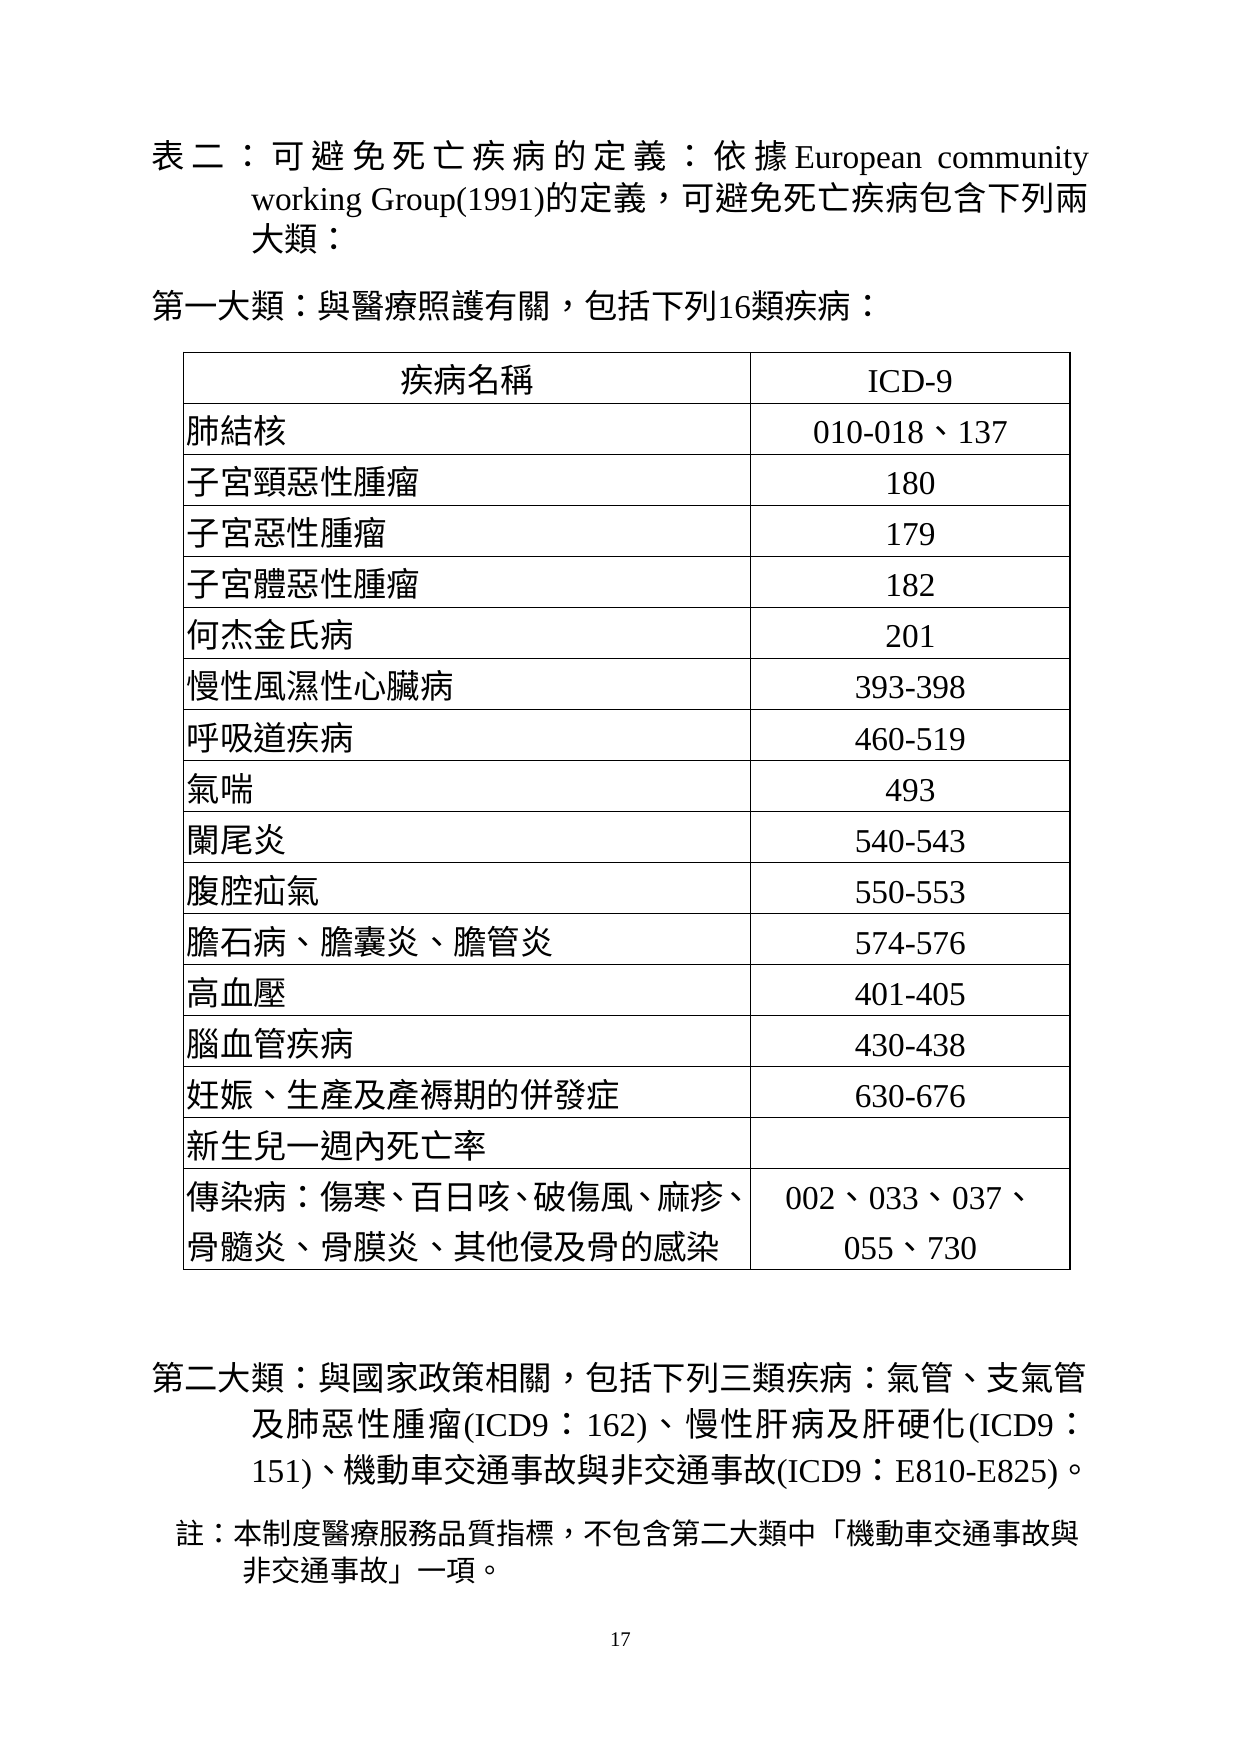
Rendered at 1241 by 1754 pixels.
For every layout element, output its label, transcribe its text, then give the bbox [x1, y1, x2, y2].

table_cell 630-676 [751, 1067, 1069, 1117]
table_cell 高血壓 [184, 965, 750, 1015]
table_cell 002、033、037、 055、730 [751, 1169, 1069, 1269]
table_cell 慢性風濕性心臟病 [184, 659, 750, 709]
table_cell 子宮惡性腫瘤 [184, 506, 750, 556]
table_cell 574-576 [751, 914, 1069, 964]
table_cell 氣喘 [184, 761, 750, 811]
table_cell 393-398 [751, 659, 1069, 709]
table_cell 腦血管疾病 [184, 1016, 750, 1066]
table_cell 180 [751, 455, 1069, 505]
text 註：本制度醫療服務品質指標，不包含第二大類中「機動車交通事故與非交通事故」一項。 [175, 1514, 1089, 1589]
text 表二：可避免死亡疾病的定義：依據European community working Group(1991)的定義，可避免死亡疾病包含下列兩大類： [151, 135, 1089, 260]
table_cell 妊娠、生產及產褥期的併發症 [184, 1067, 750, 1117]
table_cell 550-553 [751, 863, 1069, 913]
table_cell 子宮頸惡性腫瘤 [184, 455, 750, 505]
table_cell 182 [751, 557, 1069, 607]
table_cell 子宮體惡性腫瘤 [184, 557, 750, 607]
table_cell 179 [751, 506, 1069, 556]
table_cell 肺結核 [184, 404, 750, 454]
table_cell 493 [751, 761, 1069, 811]
table_cell 010-018、137 [751, 404, 1069, 454]
table_cell 新生兒一週內死亡率 [184, 1118, 750, 1168]
table_header 疾病名稱 [184, 353, 750, 403]
table_cell 540-543 [751, 812, 1069, 862]
table_cell 闌尾炎 [184, 812, 750, 862]
table_cell 430-438 [751, 1016, 1069, 1066]
table_cell 何杰金氏病 [184, 608, 750, 658]
text 第一大類：與醫療照護有關，包括下列16類疾病： [151, 285, 1089, 327]
table_header ICD-9 [751, 353, 1069, 403]
table_cell 呼吸道疾病 [184, 710, 750, 760]
table_cell [751, 1118, 1069, 1168]
table_cell 腹腔疝氣 [184, 863, 750, 913]
table_cell 401-405 [751, 965, 1069, 1015]
table_cell 460-519 [751, 710, 1069, 760]
text 第二大類：與國家政策相關，包括下列三類疾病：氣管、支氣管及肺惡性腫瘤(ICD9：162)、慢性肝病及肝硬化(ICD9：151)、機動車交通事故與非交通事故(ICD9：E810-E825)。 [151, 1354, 1089, 1491]
table_cell 201 [751, 608, 1069, 658]
table_cell 膽石病、膽囊炎、膽管炎 [184, 914, 750, 964]
table_cell 傳染病：傷寒、百日咳、破傷風、麻疹、 骨髓炎、骨膜炎、其他侵及骨的感染 [184, 1169, 750, 1269]
